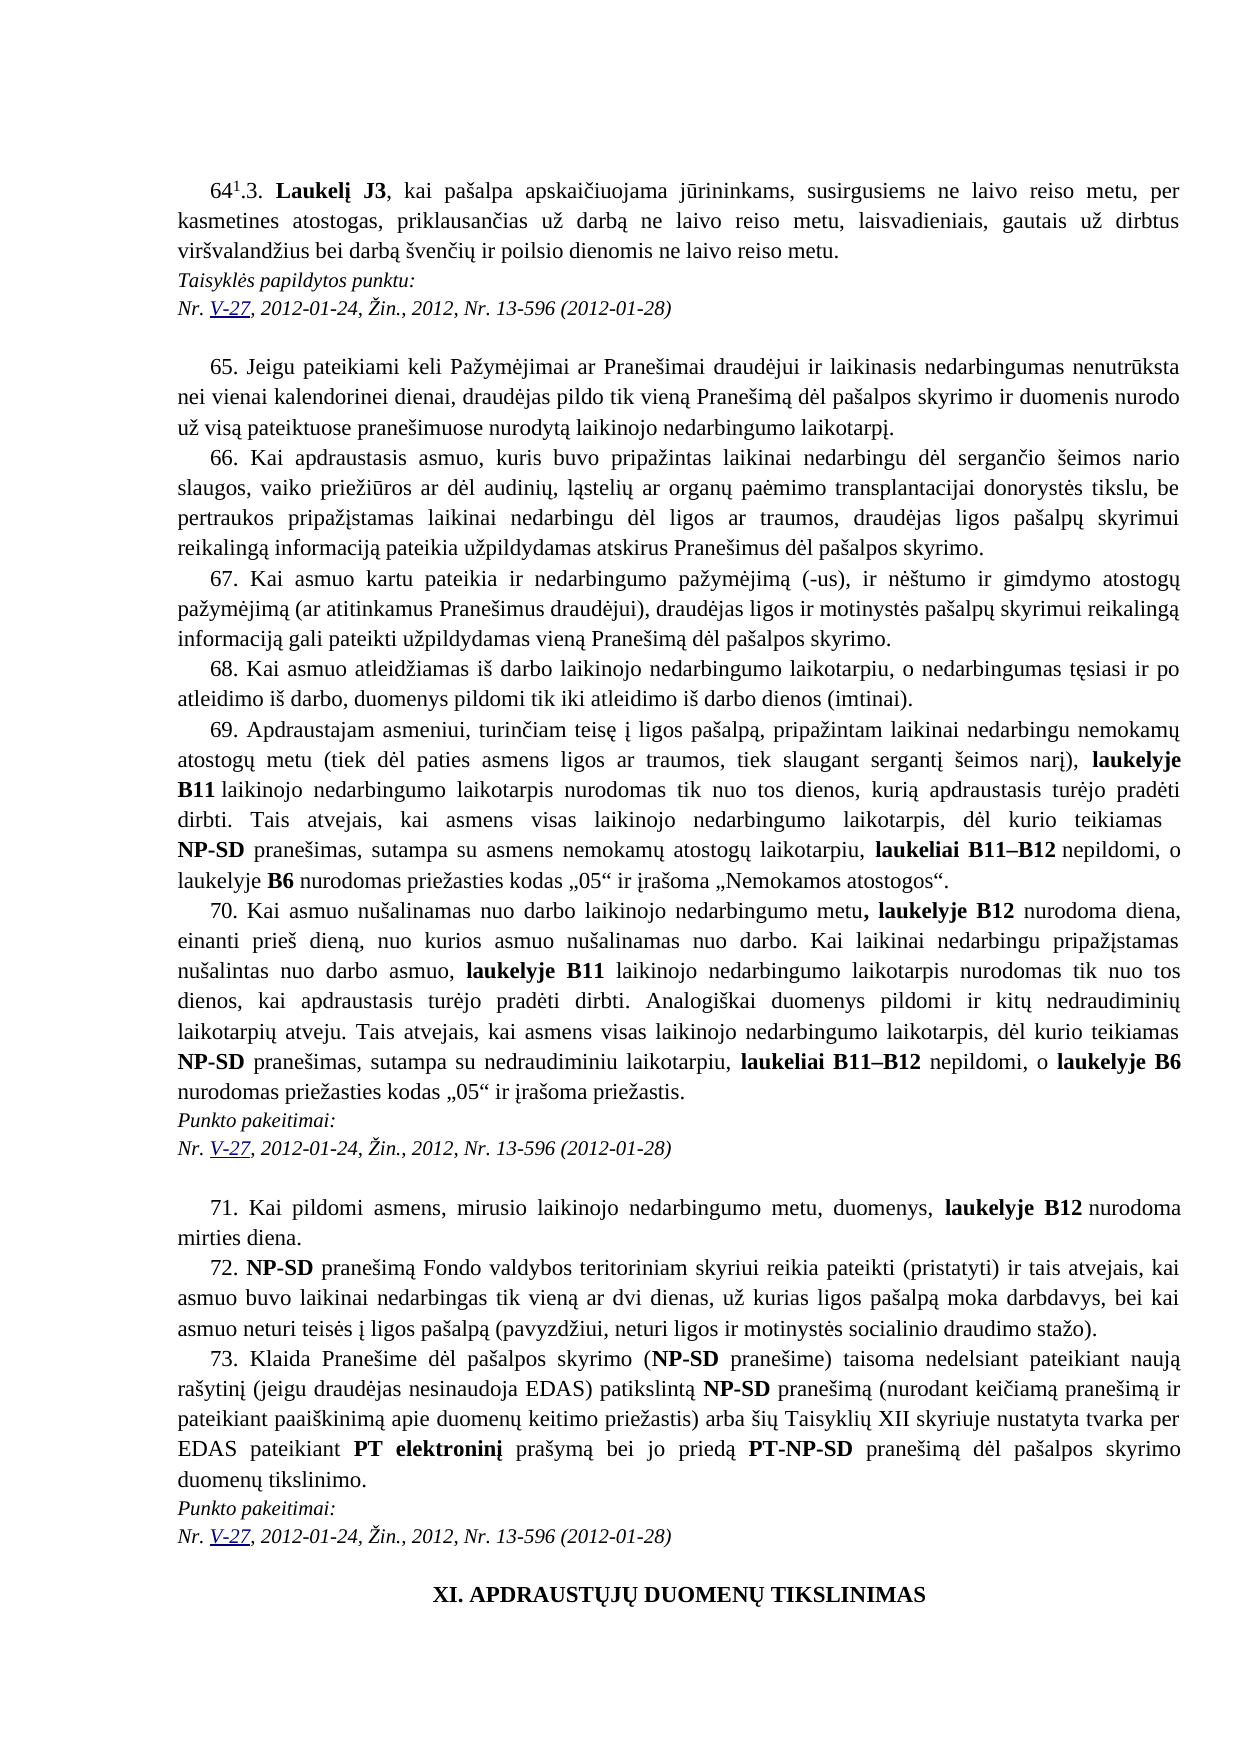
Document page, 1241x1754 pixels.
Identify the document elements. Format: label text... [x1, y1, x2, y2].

text 73. Klaida Pranešime dėl pašalpos skyrimo (NP-SD pranešime) taisoma nedelsiant pateikiant naują rašytinį (jeigu draudėjas nesinaudoja EDAS) patikslintą NP-SD pranešimą (nurodant keičiamą pranešimą ir pateikiant paaiškinimą apie duomenų keitimo priežastis) arba šių Taisyklių XII skyriuje nustatyta tvarka per EDAS pateikiant PT elektroninį prašymą bei jo priedą PT-NP-SD pranešimą dėl pašalpos skyrimo duomenų tikslinimo. [177, 1345, 1181, 1492]
text 72. NP-SD pranešimą Fondo valdybos teritoriniam skyriui reikia pateikti (pristatyti) ir tais atvejais, kai asmuo buvo laikinai nedarbingas tik vieną ar dvi dienas, už kurias ligos pašalpą moka darbdavys, bei kai asmuo neturi teisės į ligos pašalpą (pavyzdžiui, neturi ligos ir motinystės socialinio draudimo stažo). [177, 1254, 1181, 1341]
text 71. Kai pildomi asmens, mirusio laikinojo nedarbingumo metu, duomenys, laukelyje B12 nurodoma mirties diena. [177, 1194, 1181, 1250]
text Taisyklės papildytos punktu: [177, 268, 1181, 292]
text 67. Kai asmuo kartu pateikia ir nedarbingumo pažymėjimą (-us), ir nėštumo ir gimdymo atostogų pažymėjimą (ar atitinkamus Pranešimus draudėjui), draudėjas ligos ir motinystės pašalpų skyrimui reikalingą informaciją gali pateikti užpildydamas vieną Pranešimą dėl pašalpos skyrimo. [177, 565, 1181, 651]
text XI. APDRAUSTŲJŲ DUOMENŲ TIKSLINIMAS [177, 1581, 1181, 1608]
text 65. Jeigu pateikiami keli Pažymėjimai ar Pranešimai draudėjui ir laikinasis nedarbingumas nenutrūksta nei vienai kalendorinei dienai, draudėjas pildo tik vieną Pranešimą dėl pašalpos skyrimo ir duomenis nurodo už visą pateiktuose pranešimuose nurodytą laikinojo nedarbingumo laikotarpį. [177, 353, 1181, 440]
text 68. Kai asmuo atleidžiamas iš darbo laikinojo nedarbingumo laikotarpiu, o nedarbingumas tęsiasi ir po atleidimo iš darbo, duomenys pildomi tik iki atleidimo iš darbo dienos (imtinai). [177, 655, 1181, 712]
text 66. Kai apdraustasis asmuo, kuris buvo pripažintas laikinai nedarbingu dėl sergančio šeimos nario slaugos, vaiko priežiūros ar dėl audinių, ląstelių ar organų paėmimo transplantacijai donorystės tikslu, be pertraukos pripažįstamas laikinai nedarbingu dėl ligos ar traumos, draudėjas ligos pašalpų skyrimui reikalingą informaciją pateikia užpildydamas atskirus Pranešimus dėl pašalpos skyrimo. [177, 444, 1181, 561]
text Nr. V-27, 2012-01-24, Žin., 2012, Nr. 13-596 (2012-01-28) [177, 1523, 1181, 1548]
text Nr. V-27, 2012-01-24, Žin., 2012, Nr. 13-596 (2012-01-28) [177, 1136, 1181, 1160]
text Nr. V-27, 2012-01-24, Žin., 2012, Nr. 13-596 (2012-01-28) [177, 295, 1181, 319]
text 70. Kai asmuo nušalinamas nuo darbo laikinojo nedarbingumo metu, laukelyje B12 nurodoma diena, einanti prieš dieną, nuo kurios asmuo nušalinamas nuo darbo. Kai laikinai nedarbingu pripažįstamas nušalintas nuo darbo asmuo, laukelyje B11 laikinojo nedarbingumo laikotarpis nurodomas tik nuo tos dienos, kai apdraustasis turėjo pradėti dirbti. Analogiškai duomenys pildomi ir kitų nedraudiminių laikotarpių atveju. Tais atvejais, kai asmens visas laikinojo nedarbingumo laikotarpis, dėl kurio teikiamas NP-SD pranešimas, sutampa su nedraudiminiu laikotarpiu, laukeliai B11–B12 nepildomi, o laukelyje B6 nurodomas priežasties kodas „05“ ir įrašoma priežastis. [177, 897, 1181, 1104]
text Punkto pakeitimai: [177, 1108, 1181, 1132]
text Punkto pakeitimai: [177, 1496, 1181, 1520]
text 641.3. Laukelį J3, kai pašalpa apskaičiuojama jūrininkams, susirgusiems ne laivo reiso metu, per kasmetines atostogas, priklausančias už darbą ne laivo reiso metu, laisvadieniais, gautais už dirbtus viršvalandžius bei darbą švenčių ir poilsio dienomis ne laivo reiso metu. [177, 177, 1181, 264]
text 69. Apdraustajam asmeniui, turinčiam teisę į ligos pašalpą, pripažintam laikinai nedarbingu nemokamų atostogų metu (tiek dėl paties asmens ligos ar traumos, tiek slaugant sergantį šeimos narį), laukelyje B11 laikinojo nedarbingumo laikotarpis nurodomas tik nuo tos dienos, kurią apdraustasis turėjo pradėti dirbti. Tais atvejais, kai asmens visas laikinojo nedarbingumo laikotarpis, dėl kurio teikiamas NP-SD pranešimas, sutampa su asmens nemokamų atostogų laikotarpiu, laukeliai B11–B12 nepildomi, o laukelyje B6 nurodomas priežasties kodas „05“ ir įrašoma „Nemokamos atostogos“. [177, 716, 1181, 893]
